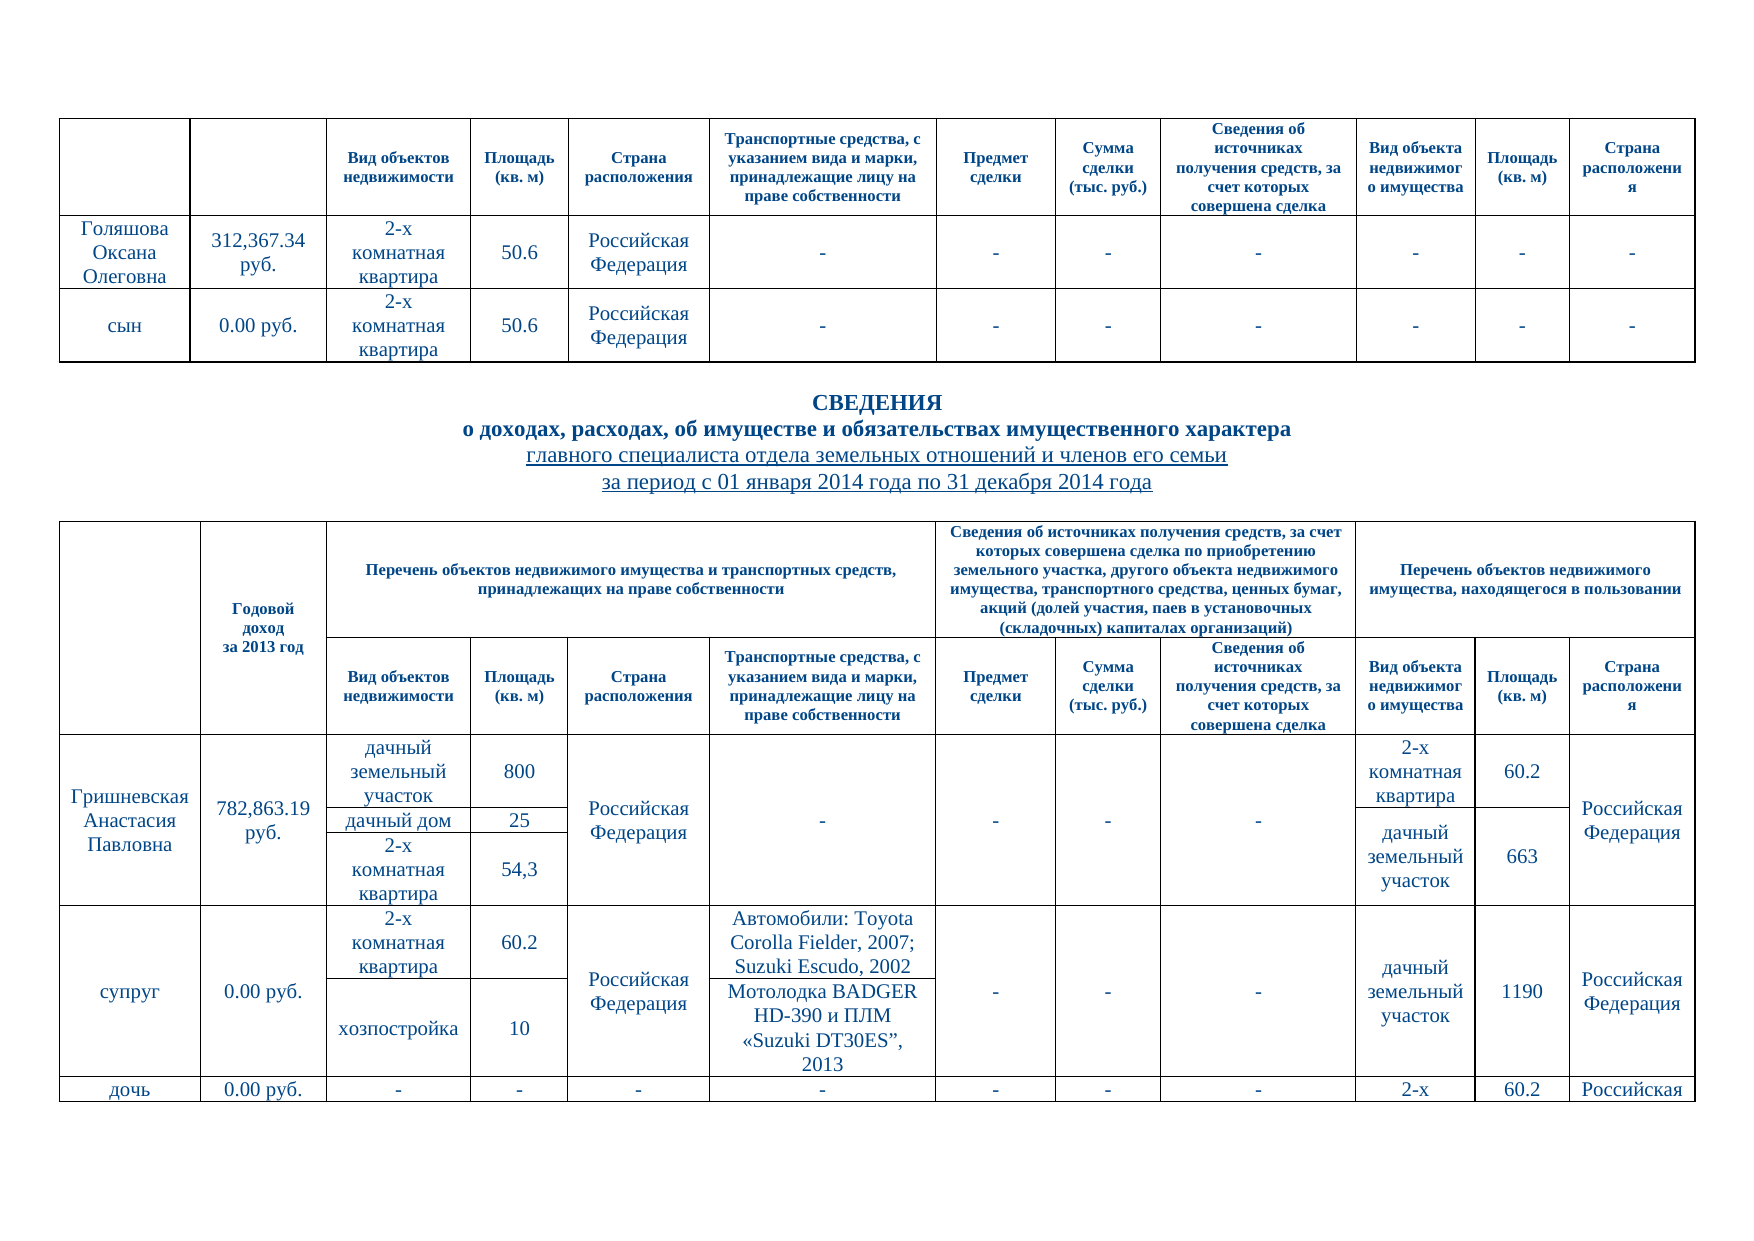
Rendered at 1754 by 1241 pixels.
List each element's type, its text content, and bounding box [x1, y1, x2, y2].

table_cell 1190 [1476, 906, 1569, 1076]
table_cell 54,3 [471, 833, 567, 905]
table_cell Вид объектов недвижимости [327, 119, 470, 215]
table_cell - [937, 216, 1055, 288]
text главного специалиста отдела земельных отношений и членов его семьи [59, 442, 1695, 468]
table_header Годовой доход за 2013 год [201, 522, 326, 733]
table_cell Российская Федерация [1570, 906, 1694, 1076]
table_cell 0,00 руб. [201, 906, 326, 1076]
table_cell Вид объекта недвижимого имущества [1357, 119, 1475, 215]
table_cell 0,00 руб. [191, 289, 326, 361]
table_cell - [1056, 1077, 1160, 1101]
table_cell Автомобили: Toyota Corolla Fielder, 2007; Suzuki Escudo, 2002 [710, 906, 935, 978]
table_cell дачный дом [327, 808, 470, 832]
table_header Перечень объектов недвижимого имущества и транспортных средств, принадлежащих на праве собственности [327, 522, 935, 637]
table_cell Голяшова Оксана Олеговна [60, 216, 189, 288]
table_cell Российская Федерация [568, 906, 709, 1076]
table_cell Транспортные средства, с указанием вида и марки, принадлежащие лицу на праве собственности [710, 119, 936, 215]
table_cell - [710, 735, 935, 905]
table_cell дачный земельный участок [1356, 906, 1474, 1076]
table_cell - [710, 289, 936, 361]
table_header [60, 119, 189, 215]
table_cell Российская Федерация [569, 216, 709, 288]
table_cell - [1161, 289, 1356, 361]
table_cell 2-х комнатная квартира [327, 906, 470, 978]
table_cell - [1056, 735, 1160, 905]
table_cell 2-х комнатная квартира [327, 216, 470, 288]
table_cell - [1056, 906, 1160, 1076]
table_cell Вид объектов недвижимости [327, 638, 470, 733]
table_cell супруг [60, 906, 200, 1076]
table_cell Российская Федерация [568, 735, 709, 905]
table_cell 2-х [1356, 1077, 1474, 1101]
table_cell Российская Федерация [1570, 735, 1694, 905]
table_cell Площадь (кв. м) [471, 638, 567, 733]
table_cell Страна расположения [568, 638, 709, 733]
table_cell - [937, 289, 1055, 361]
table_cell - [327, 1077, 470, 1101]
table_header [60, 522, 200, 733]
table_cell - [1161, 1077, 1355, 1101]
table_cell 2-х комнатная квартира [1356, 735, 1474, 807]
table_cell Российская Федерация [569, 289, 709, 361]
table_cell - [710, 1077, 935, 1101]
table_cell Предмет сделки [937, 119, 1055, 215]
table_cell Сведения об источниках получения средств, за счет которых совершена сделка [1161, 119, 1356, 215]
table_cell - [936, 735, 1055, 905]
table_cell 60,2 [1476, 1077, 1569, 1101]
table_cell - [1357, 216, 1475, 288]
table_cell Страна расположения [569, 119, 709, 215]
table_cell Площадь (кв. м) [1476, 638, 1569, 733]
table_cell 2-х комнатная квартира [327, 833, 470, 905]
table_header Перечень объектов недвижимого имущества, находящегося в пользовании [1356, 522, 1694, 637]
table_cell Мотолодка BADGER HD-390 и ПЛМ «Suzuki DT30ES”, 2013 [710, 979, 935, 1076]
table_cell 25 [471, 808, 567, 832]
table_cell Страна расположения [1570, 119, 1694, 215]
table_cell Вид объекта недвижимого имущества [1356, 638, 1474, 733]
table_cell Страна расположения [1570, 638, 1694, 733]
table_cell - [936, 906, 1055, 1076]
table_cell Сведения об источниках получения средств, за счет которых совершена сделка [1161, 638, 1355, 733]
table_cell Сумма сделки (тыс. руб.) [1056, 638, 1160, 733]
table_cell 60,2 [1476, 735, 1569, 807]
table_cell Транспортные средства, с указанием вида и марки, принадлежащие лицу на праве собственности [710, 638, 935, 733]
text СВЕДЕНИЯ [59, 389, 1695, 415]
table_cell - [1570, 216, 1694, 288]
table_cell - [1476, 289, 1569, 361]
table_header [191, 119, 326, 215]
table_cell дачный земельный участок [1356, 808, 1474, 905]
table_cell - [1161, 735, 1355, 905]
table_cell сын [60, 289, 189, 361]
table_cell дачный земельный участок [327, 735, 470, 807]
table_cell - [1570, 289, 1694, 361]
table_cell 663 [1476, 808, 1569, 905]
table_cell - [471, 1077, 567, 1101]
table_cell - [1056, 289, 1160, 361]
table_cell - [710, 216, 936, 288]
table_header Сведения об источниках получения средств, за счет которых совершена сделка по приобретению земельного участка, другого объекта недвижимого имущества, транспортного средства, ценных бумаг, акций (долей участия, паев в установочных (складочных) капиталах организаций) [936, 522, 1355, 637]
table_cell Гришневская Анастасия Павловна [60, 735, 200, 905]
text за период с 01 января 2014 года по 31 декабря 2014 года [59, 468, 1695, 494]
table_cell хозпостройка [327, 979, 470, 1076]
table_cell Площадь (кв. м) [471, 119, 568, 215]
table_cell Предмет сделки [936, 638, 1055, 733]
table_cell 10 [471, 979, 567, 1076]
table_cell 60,2 [471, 906, 567, 978]
table_cell - [936, 1077, 1055, 1101]
table_cell - [568, 1077, 709, 1101]
table_cell Российская [1570, 1077, 1694, 1101]
table_cell - [1161, 906, 1355, 1076]
text о доходах, расходах, об имуществе и обязательствах имущественного характера [59, 415, 1695, 442]
table_cell дочь [60, 1077, 200, 1101]
table_cell - [1056, 216, 1160, 288]
table_cell - [1161, 216, 1356, 288]
table_cell 50,6 [471, 289, 568, 361]
table_cell 50,6 [471, 216, 568, 288]
table_cell - [1357, 289, 1475, 361]
table_cell 782 863,19 руб. [201, 735, 326, 905]
table_cell - [1476, 216, 1569, 288]
table_cell Сумма сделки (тыс. руб.) [1056, 119, 1160, 215]
table_cell 312 367,34 руб. [191, 216, 326, 288]
table_cell 0,00 руб. [201, 1077, 326, 1101]
table_cell 800 [471, 735, 567, 807]
table_cell 2-х комнатная квартира [327, 289, 470, 361]
table_cell Площадь (кв. м) [1476, 119, 1569, 215]
